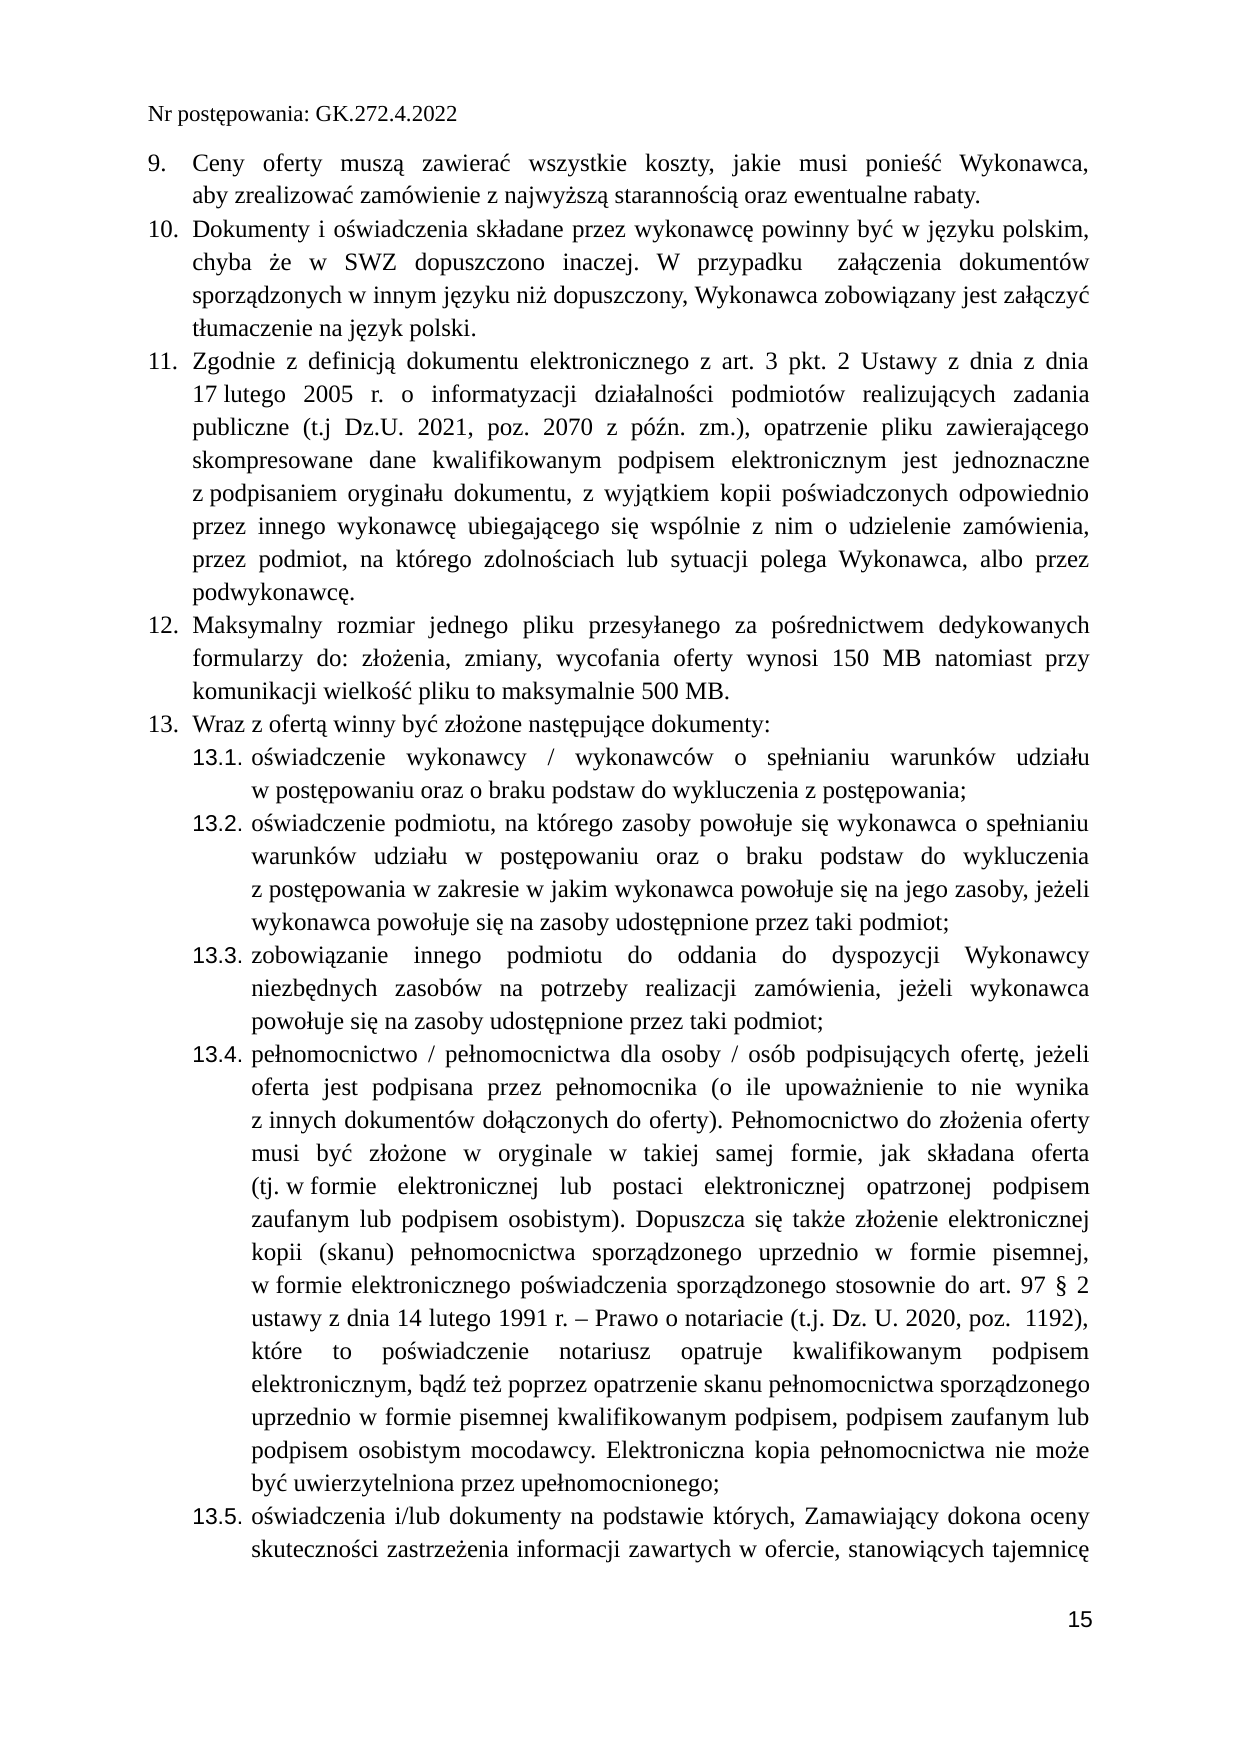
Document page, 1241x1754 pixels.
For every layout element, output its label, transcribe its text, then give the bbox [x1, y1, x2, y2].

list Zgodnie z definicją dokumentu elektronicznego z art. 3 pkt. 2 Ustawy z dnia z dnia 17 lutego 2005 r. o informatyzacji działalności podmiotów realizujących zadania publiczne (t.j Dz.U. 2021, poz. 2070 z późn. zm.), opatrzenie pliku zawierającego skompresowane dane kwalifikowanym podpisem elektronicznym jest jednoznaczne z podpisaniem oryginału dokumentu, z wyjątkiem kopii poświadczonych odpowiednio przez innego wykonawcę ubiegającego się wspólnie z nim o udzielenie zamówienia, przez podmiot, na którego zdolnościach lub sytuacji polega Wykonawca, albo przez podwykonawcę. [148, 346, 1090, 606]
list zobowiązanie innego podmiotu do oddania do dyspozycji Wykonawcy niezbędnych zasobów na potrzeby realizacji zamówienia, jeżeli wykonawca powołuje się na zasoby udostępnione przez taki podmiot; [192, 940, 1090, 1035]
list oświadczenie wykonawcy / wykonawców o spełnianiu warunków udziału w postępowaniu oraz o braku podstaw do wykluczenia z postępowania; [192, 742, 1090, 804]
list pełnomocnictwo / pełnomocnictwa dla osoby / osób podpisujących ofertę, jeżeli oferta jest podpisana przez pełnomocnika (o ile upoważnienie to nie wynika z innych dokumentów dołączonych do oferty). Pełnomocnictwo do złożenia oferty musi być złożone w oryginale w takiej samej formie, jak składana oferta (tj. w formie elektronicznej lub postaci elektronicznej opatrzonej podpisem zaufanym lub podpisem osobistym). Dopuszcza się także złożenie elektronicznej kopii (skanu) pełnomocnictwa sporządzonego uprzednio w formie pisemnej, w formie elektronicznego poświadczenia sporządzonego stosownie do art. 97 § 2 ustawy z dnia 14 lutego 1991 r. – Prawo o notariacie (t.j. Dz. U. 2020, poz. 1192), które to poświadczenie notariusz opatruje kwalifikowanym podpisem elektronicznym, bądź też poprzez opatrzenie skanu pełnomocnictwa sporządzonego uprzednio w formie pisemnej kwalifikowanym podpisem, podpisem zaufanym lub podpisem osobistym mocodawcy. Elektroniczna kopia pełnomocnictwa nie może być uwierzytelniona przez upełnomocnionego; [192, 1039, 1090, 1497]
list oświadczenie podmiotu, na którego zasoby powołuje się wykonawca o spełnianiu warunków udziału w postępowaniu oraz o braku podstaw do wykluczenia z postępowania w zakresie w jakim wykonawca powołuje się na jego zasoby, jeżeli wykonawca powołuje się na zasoby udostępnione przez taki podmiot; [192, 808, 1090, 936]
list Ceny oferty muszą zawierać wszystkie koszty, jakie musi ponieść Wykonawca, aby zrealizować zamówienie z najwyższą starannością oraz ewentualne rabaty. [148, 148, 1090, 209]
list oświadczenia i/lub dokumenty na podstawie których, Zamawiający dokona oceny skuteczności zastrzeżenia informacji zawartych w ofercie, stanowiących tajemnicę [192, 1501, 1090, 1563]
list Wraz z ofertą winny być złożone następujące dokumenty: [148, 709, 1090, 738]
list Dokumenty i oświadczenia składane przez wykonawcę powinny być w języku polskim, chyba że w SWZ dopuszczono inaczej. W przypadku załączenia dokumentów sporządzonych w innym języku niż dopuszczony, Wykonawca zobowiązany jest załączyć tłumaczenie na język polski. [148, 214, 1090, 341]
list Maksymalny rozmiar jednego pliku przesyłanego za pośrednictwem dedykowanych formularzy do: złożenia, zmiany, wycofania oferty wynosi 150 MB natomiast przy komunikacji wielkość pliku to maksymalnie 500 MB. [148, 610, 1090, 705]
